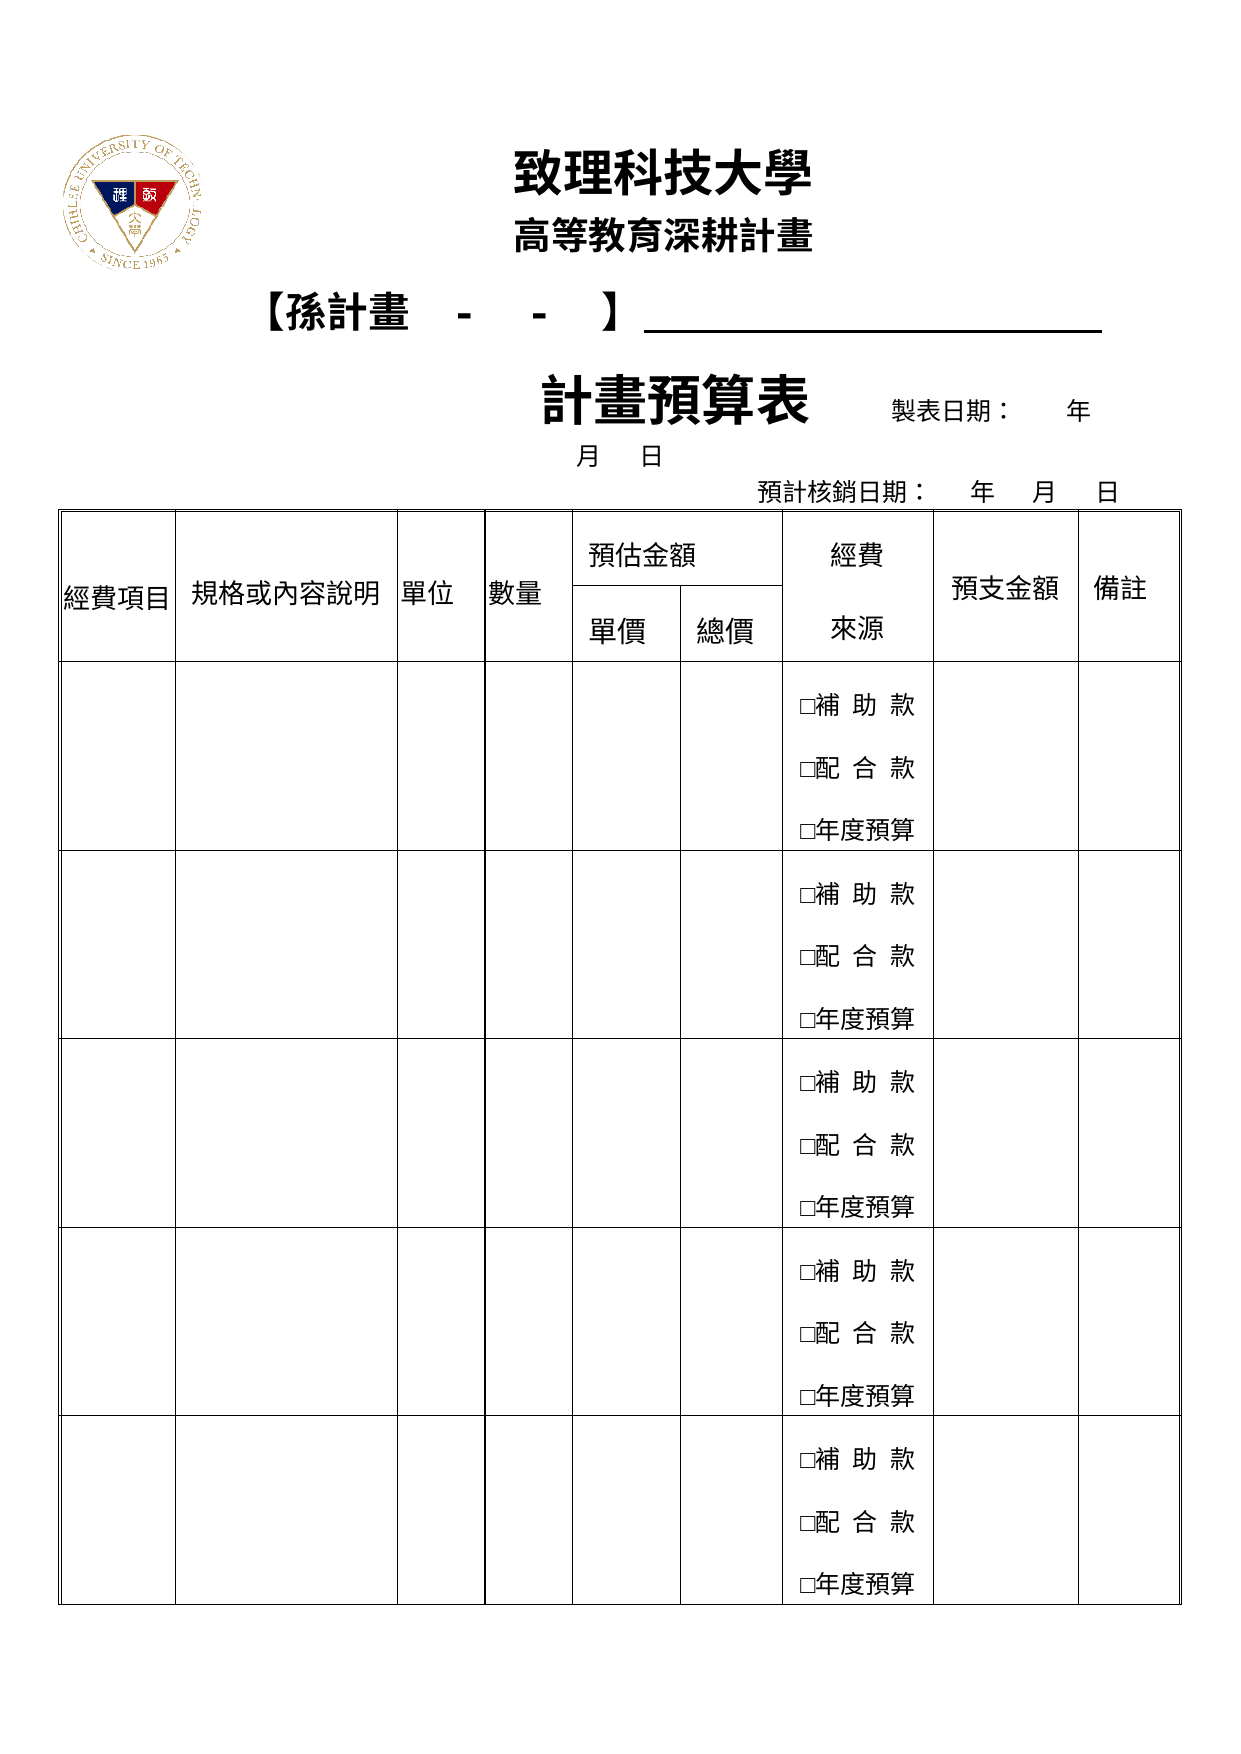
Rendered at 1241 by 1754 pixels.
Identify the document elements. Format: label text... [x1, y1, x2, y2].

table_cell [176, 1416, 397, 1604]
table_cell [573, 851, 680, 1038]
table_cell [681, 1228, 782, 1415]
table_cell [62, 1039, 175, 1227]
table_cell [681, 851, 782, 1038]
table_header 規格或內容說明 [176, 512, 397, 661]
table_cell [62, 851, 175, 1038]
table_cell □補 助 款 □配 合 款 □年度預算 [783, 1228, 933, 1415]
table_header 備註 [1079, 512, 1179, 661]
table_cell [398, 1228, 484, 1415]
table_header 預支金額 [934, 512, 1078, 661]
table_cell [486, 851, 572, 1038]
table_header 預估金額 [573, 512, 782, 585]
table_cell [573, 1416, 680, 1604]
table_cell [573, 662, 680, 850]
table_cell [486, 662, 572, 850]
table_cell [934, 662, 1078, 850]
text 計畫預算表 製表日期： 年 月 日 [118, 358, 1122, 473]
table_cell [398, 851, 484, 1038]
table_cell [176, 851, 397, 1038]
table_cell [176, 1228, 397, 1415]
table_cell [1079, 1228, 1179, 1415]
table_cell □補 助 款 □配 合 款 □年度預算 [783, 851, 933, 1038]
table_cell [398, 662, 484, 850]
table_cell □補 助 款 □配 合 款 □年度預算 [783, 1039, 933, 1227]
text 高等教育深耕計畫 [118, 206, 1122, 260]
table_cell [1079, 851, 1179, 1038]
table_header 經費項目 [62, 512, 175, 661]
table_cell [398, 1039, 484, 1227]
table_cell [486, 1039, 572, 1227]
table_cell [398, 1416, 484, 1604]
table_cell [934, 851, 1078, 1038]
text 預計核銷日期： 年 月 日 [118, 473, 1122, 509]
table_header 單位 [398, 512, 484, 661]
table_cell [486, 1416, 572, 1604]
table_cell [934, 1416, 1078, 1604]
text 【孫計畫 - - 】 [118, 279, 1122, 339]
table_cell [176, 1039, 397, 1227]
table_cell □補 助 款 □配 合 款 □年度預算 [783, 1416, 933, 1604]
table_cell [1079, 1416, 1179, 1604]
table_cell [573, 1228, 680, 1415]
table_cell 單價 [573, 586, 680, 661]
table_header 經費 來源 [783, 512, 933, 661]
table_cell [681, 1039, 782, 1227]
table_cell [934, 1039, 1078, 1227]
table_cell [62, 1228, 175, 1415]
table_cell 總價 [681, 586, 782, 661]
table_cell [62, 662, 175, 850]
table_header 數量 [486, 512, 572, 661]
table_cell [1079, 662, 1179, 850]
table_cell [681, 1416, 782, 1604]
table_cell [681, 662, 782, 850]
text 致理科技大學 [118, 133, 1122, 206]
table_cell [573, 1039, 680, 1227]
table_cell [1079, 1039, 1179, 1227]
table_cell [486, 1228, 572, 1415]
table_cell [176, 662, 397, 850]
table_cell [62, 1416, 175, 1604]
table_cell [934, 1228, 1078, 1415]
table_cell □補 助 款 □配 合 款 □年度預算 [783, 662, 933, 850]
